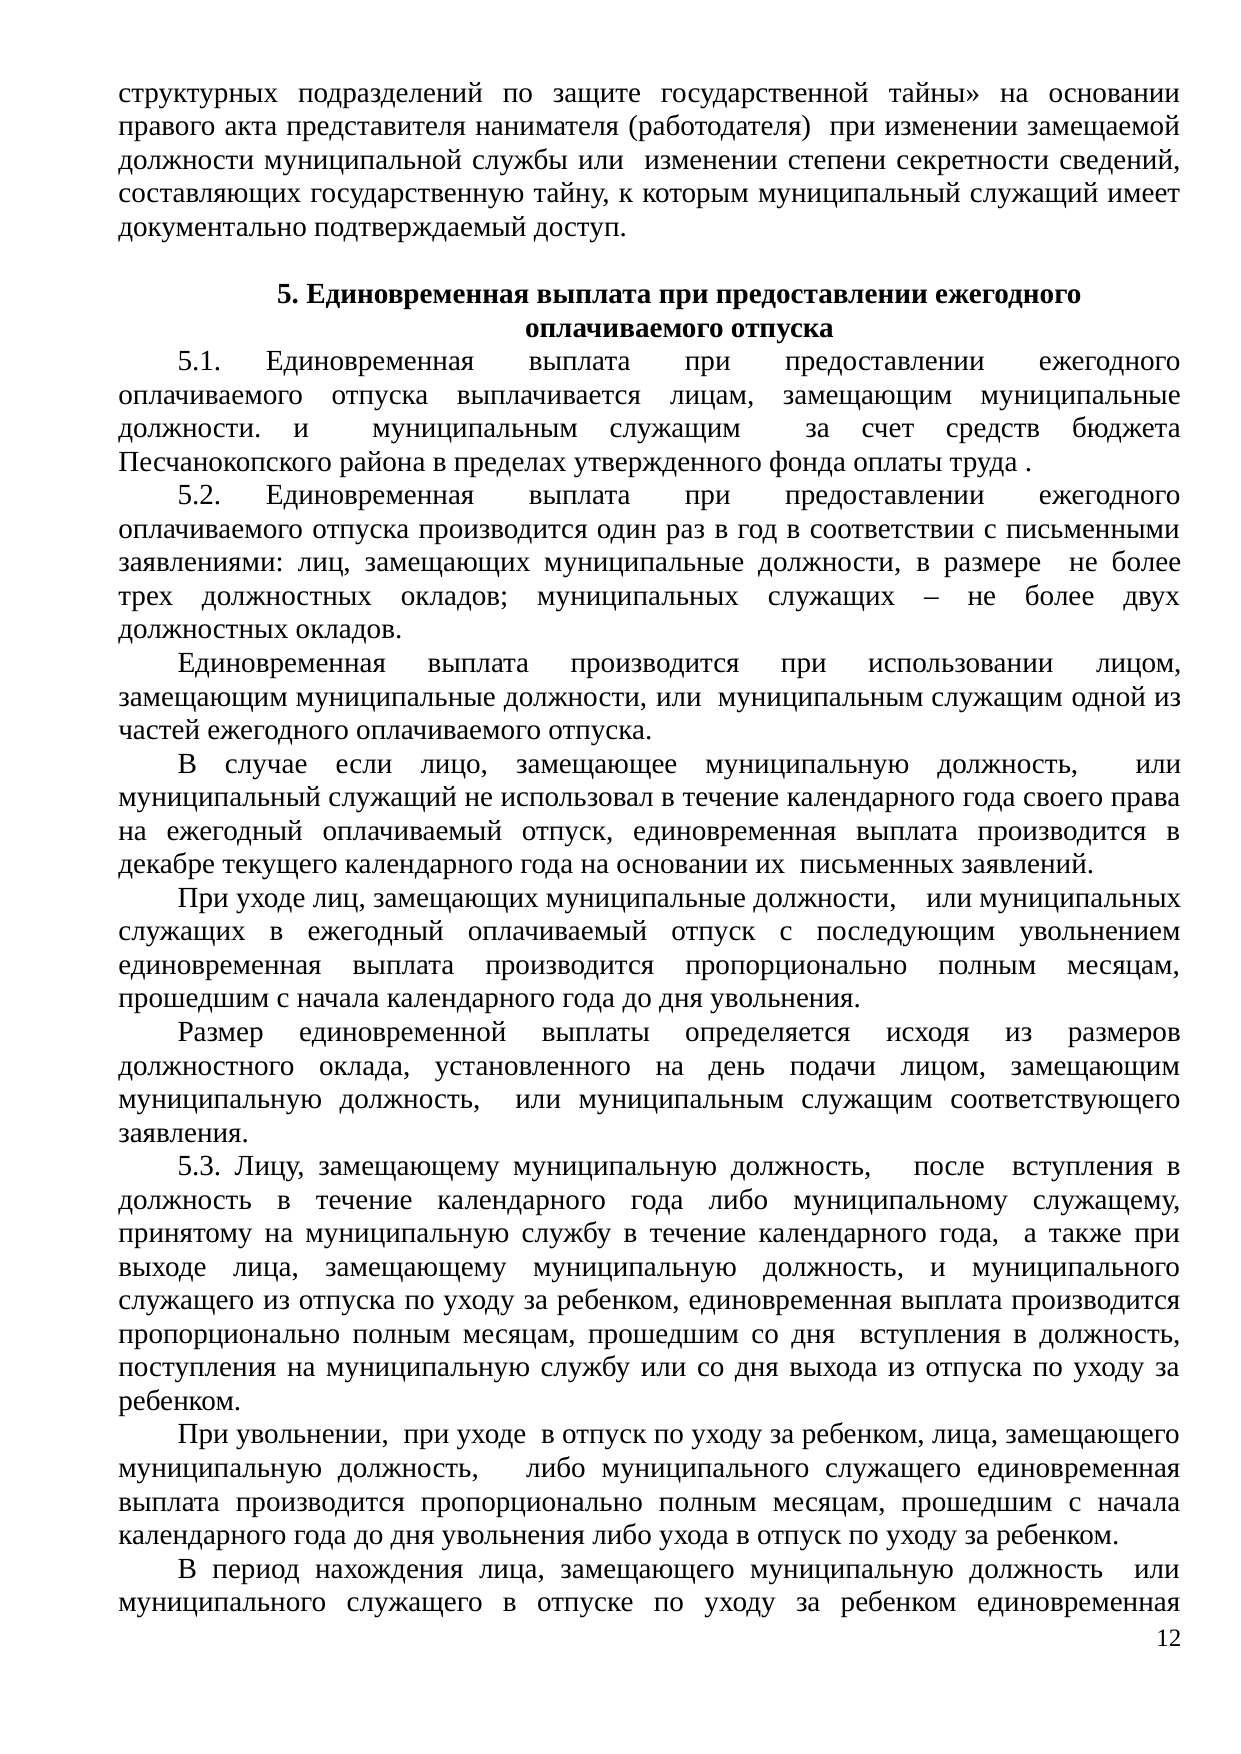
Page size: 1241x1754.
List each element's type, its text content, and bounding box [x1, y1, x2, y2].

text 5. Единовременная выплата при предоставлении ежегодного [118, 276, 1181, 310]
text структурных подразделений по защите государственной тайны» на основании правого акта представителя нанимателя (работодателя) при изменении замещаемой должности муниципальной службы или изменении степени секретности сведений, составляющих государственную тайну, к которым муниципальный служащий имеет документально подтверждаемый доступ. [118, 75, 1181, 243]
text 5.3. Лицу, замещающему муниципальную должность, после вступления в должность в течение календарного года либо муниципальному служащему, принятому на муниципальную службу в течение календарного года, а также при выходе лица, замещающему муниципальную должность, и муниципального служащего из отпуска по уходу за ребенком, единовременная выплата производится пропорционально полным месяцам, прошедшим со дня вступления в должность, поступления на муниципальную службу или со дня выхода из отпуска по уходу за ребенком. [118, 1148, 1181, 1417]
text При уходе лиц, замещающих муниципальные должности, или муниципальных служащих в ежегодный оплачиваемый отпуск с последующим увольнением единовременная выплата производится пропорционально полным месяцам, прошедшим с начала календарного года до дня увольнения. [118, 880, 1181, 1014]
text При увольнении, при уходе в отпуск по уходу за ребенком, лица, замещающего муниципальную должность, либо муниципального служащего единовременная выплата производится пропорционально полным месяцам, прошедшим с начала календарного года до дня увольнения либо ухода в отпуск по уходу за ребенком. [118, 1417, 1181, 1551]
text 5.1. Единовременная выплата при предоставлении ежегодного оплачиваемого отпуска выплачивается лицам, замещающим муниципальные должности. и муниципальным служащим за счет средств бюджета Песчанокопского района в пределах утвержденного фонда оплаты труда . [118, 343, 1181, 477]
text Размер единовременной выплаты определяется исходя из размеров должностного оклада, установленного на день подачи лицом, замещающим муниципальную должность, или муниципальным служащим соответствующего заявления. [118, 1014, 1181, 1148]
text В случае если лицо, замещающее муниципальную должность, или муниципальный служащий не использовал в течение календарного года своего права на ежегодный оплачиваемый отпуск, единовременная выплата производится в декабре текущего календарного года на основании их письменных заявлений. [118, 746, 1181, 880]
text В период нахождения лица, замещающего муниципальную должность или муниципального служащего в отпуске по уходу за ребенком единовременная [118, 1551, 1181, 1618]
text 5.2. Единовременная выплата при предоставлении ежегодного оплачиваемого отпуска производится один раз в год в соответствии с письменными заявлениями: лиц, замещающих муниципальные должности, в размере не более трех должностных окладов; муниципальных служащих – не более двух должностных окладов. [118, 477, 1181, 645]
text Единовременная выплата производится при использовании лицом, замещающим муниципальные должности, или муниципальным служащим одной из частей ежегодного оплачиваемого отпуска. [118, 645, 1181, 746]
text оплачиваемого отпуска [118, 310, 1181, 343]
